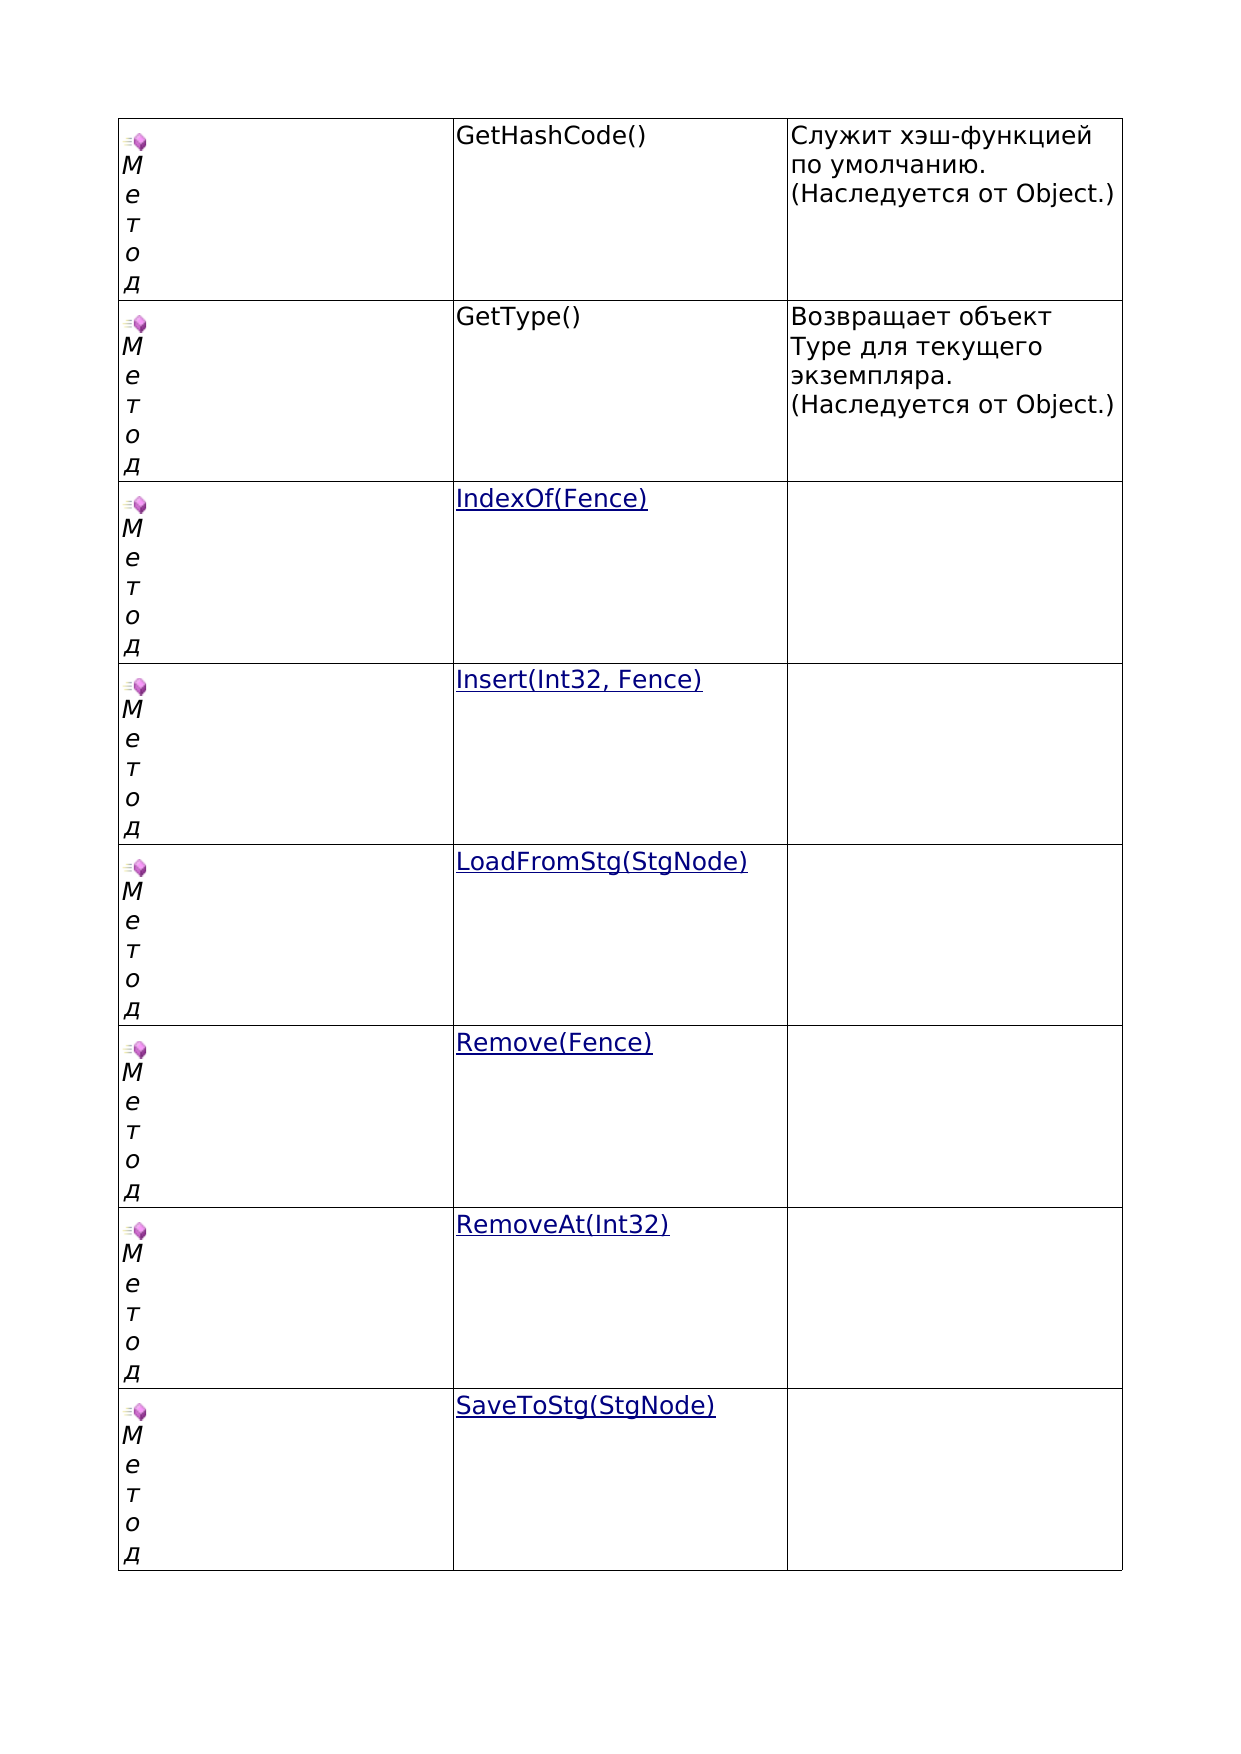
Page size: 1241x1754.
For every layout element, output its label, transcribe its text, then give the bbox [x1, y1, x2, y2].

table_cell GetType() [454, 301, 787, 481]
table_cell RemoveAt(Int32) [454, 1208, 787, 1388]
table_cell [119, 1208, 453, 1388]
picture [121, 1403, 147, 1421]
table_cell Remove(Fence) [454, 1026, 787, 1207]
picture [121, 859, 147, 877]
picture [121, 1222, 147, 1240]
table_cell SaveToStg(StgNode) [454, 1389, 787, 1570]
table_cell [788, 1389, 1122, 1570]
table_cell [788, 1026, 1122, 1207]
picture [121, 678, 147, 696]
picture [121, 1041, 147, 1059]
table_cell [788, 845, 1122, 1025]
table_cell Insert(Int32, Fence) [454, 664, 787, 844]
table_cell [119, 845, 453, 1025]
table_cell [788, 664, 1122, 844]
table_cell Служит хэш-функцией по умолчанию. (Наследуется от Object.) [788, 119, 1122, 299]
table_cell [119, 1389, 453, 1570]
table_cell [119, 1026, 453, 1207]
picture [121, 496, 147, 514]
picture [121, 133, 147, 151]
table_cell GetHashCode() [454, 119, 787, 299]
picture [121, 315, 147, 333]
table_cell LoadFromStg(StgNode) [454, 845, 787, 1025]
table_cell [788, 1208, 1122, 1388]
table_cell IndexOf(Fence) [454, 482, 787, 662]
table_cell [119, 482, 453, 662]
table_cell [119, 664, 453, 844]
table_cell [119, 301, 453, 481]
table_cell [788, 482, 1122, 662]
table_cell Возвращает объект Type для текущего экземпляра. (Наследуется от Object.) [788, 301, 1122, 481]
table_cell [119, 119, 453, 299]
